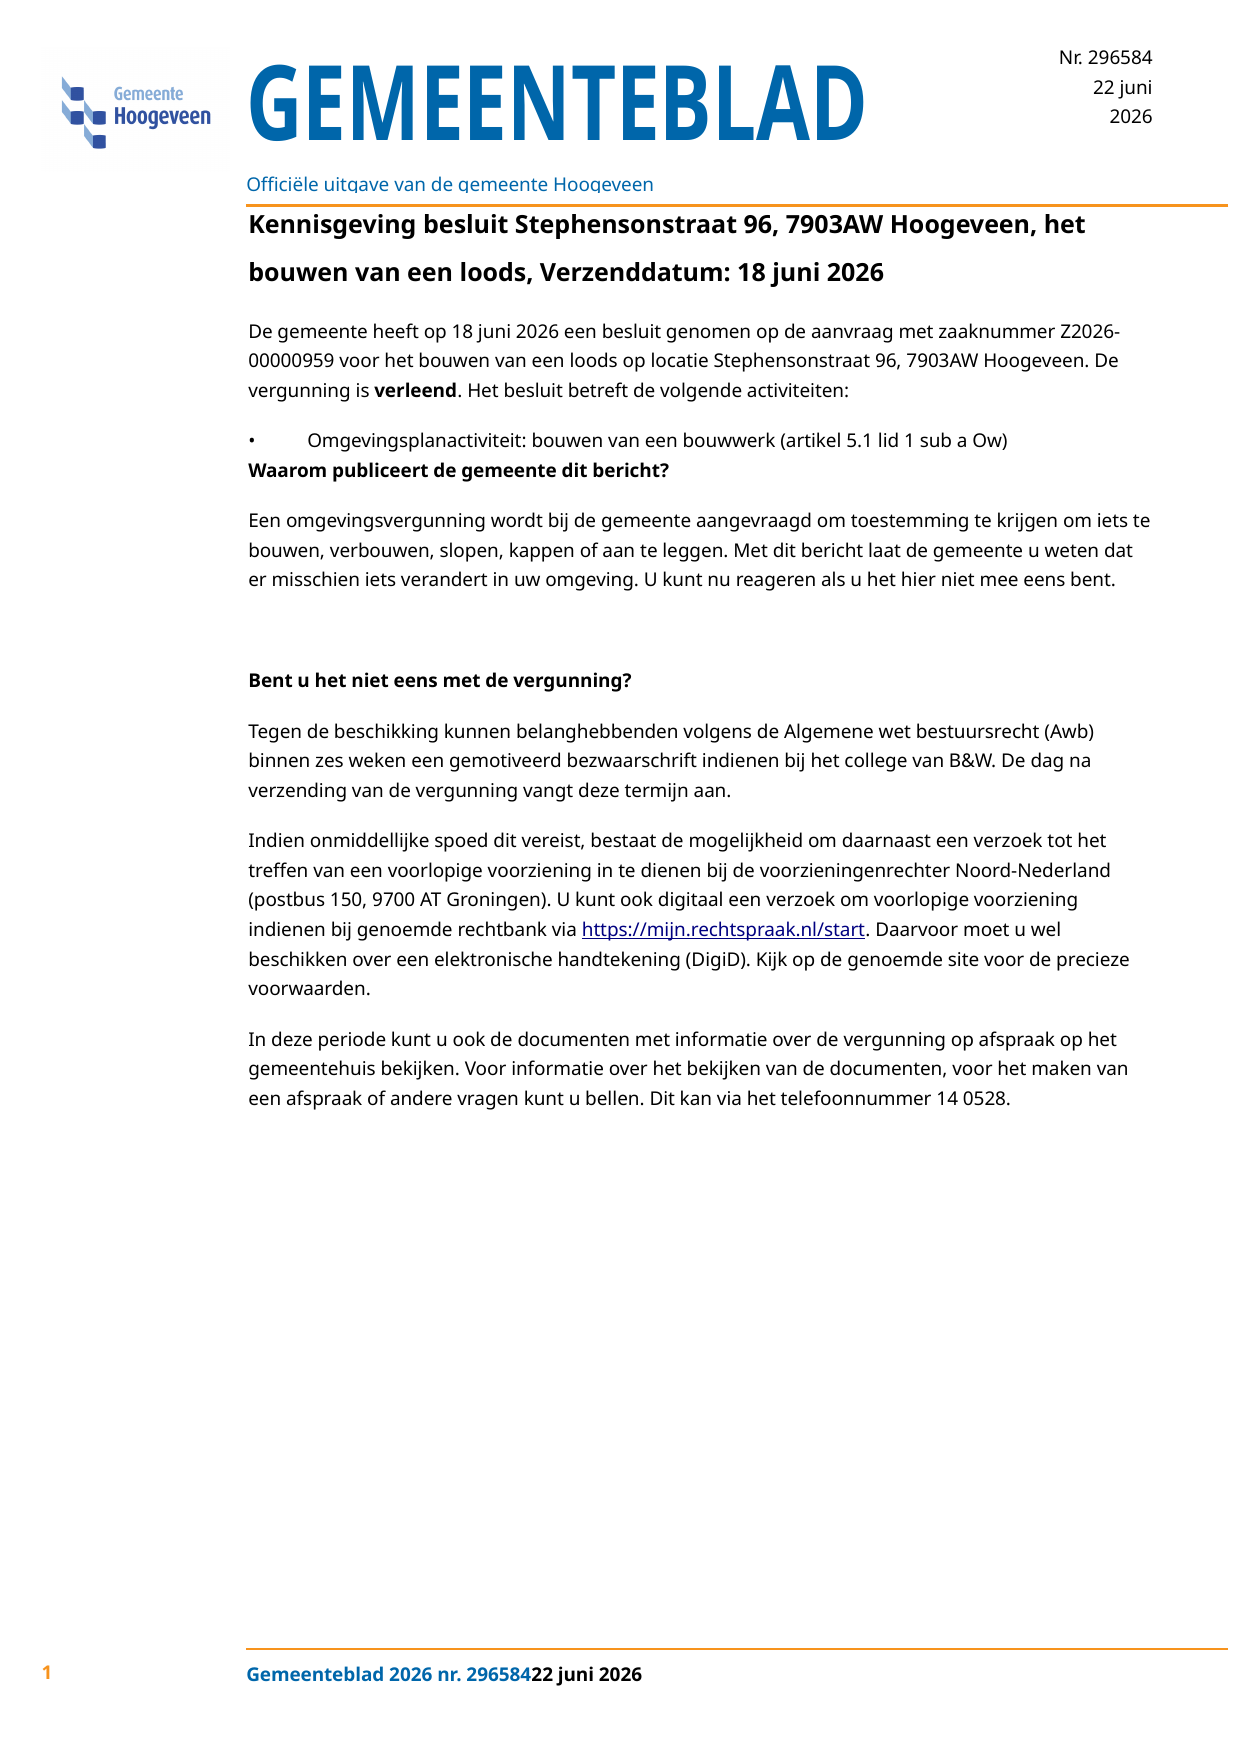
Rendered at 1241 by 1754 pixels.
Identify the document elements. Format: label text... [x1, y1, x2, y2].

text Indien onmiddellijke spoed dit vereist, bestaat de mogelijkheid om daarnaast een verzoek tot het treffen van een voorlopige voorziening in te dienen bij de voorzieningenrechter Noord-Nederland (postbus 150, 9700 AT Groningen). U kunt ook digitaal een verzoek om voorlopige voorziening indienen bij genoemde rechtbank via https://mijn.rechtspraak.nl/start. Daarvoor moet u wel beschikken over een elektronische handtekening (DigiD). Kijk op de genoemde site voor de precieze voorwaarden. [248, 827, 1152, 1001]
picture [41, 47, 231, 172]
text Bent u het niet eens met de vergunning? [248, 667, 1152, 693]
text In deze periode kunt u ook de documenten met informatie over de vergunning op afspraak op het gemeentehuis bekijken. Voor informatie over het bekijken van de documenten, voor het maken van een afspraak of andere vragen kunt u bellen. Dit kan via het telefoonnummer 14 0528. [248, 1026, 1152, 1111]
text Tegen de beschikking kunnen belanghebbenden volgens de Algemene wet bestuursrecht (Awb) binnen zes weken een gemotiveerd bezwaarschrift indienen bij het college van B&W. De dag na verzending van de vergunning vangt deze termijn aan. [248, 718, 1152, 803]
text Kennisgeving besluit Stephensonstraat 96, 7903AW Hoogeveen, het bouwen van een loods, Verzenddatum: 18 juni 2026 [248, 207, 1152, 288]
text Waarom publiceert de gemeente dit bericht? [248, 457, 1152, 483]
text De gemeente heeft op 18 juni 2026 een besluit genomen op de aanvraag met zaaknummer Z2026-00000959 voor het bouwen van een loods op locatie Stephensonstraat 96, 7903AW Hoogeveen. De vergunning is verleend. Het besluit betreft de volgende activiteiten: [248, 318, 1152, 403]
list Omgevingsplanactiviteit: bouwen van een bouwwerk (artikel 5.1 lid 1 sub a Ow) [248, 427, 1152, 453]
text Een omgevingsvergunning wordt bij de gemeente aangevraagd om toestemming te krijgen om iets te bouwen, verbouwen, slopen, kappen of aan te leggen. Met dit bericht laat de gemeente u weten dat er misschien iets verandert in uw omgeving. U kunt nu reageren als u het hier niet mee eens bent. [248, 507, 1152, 592]
